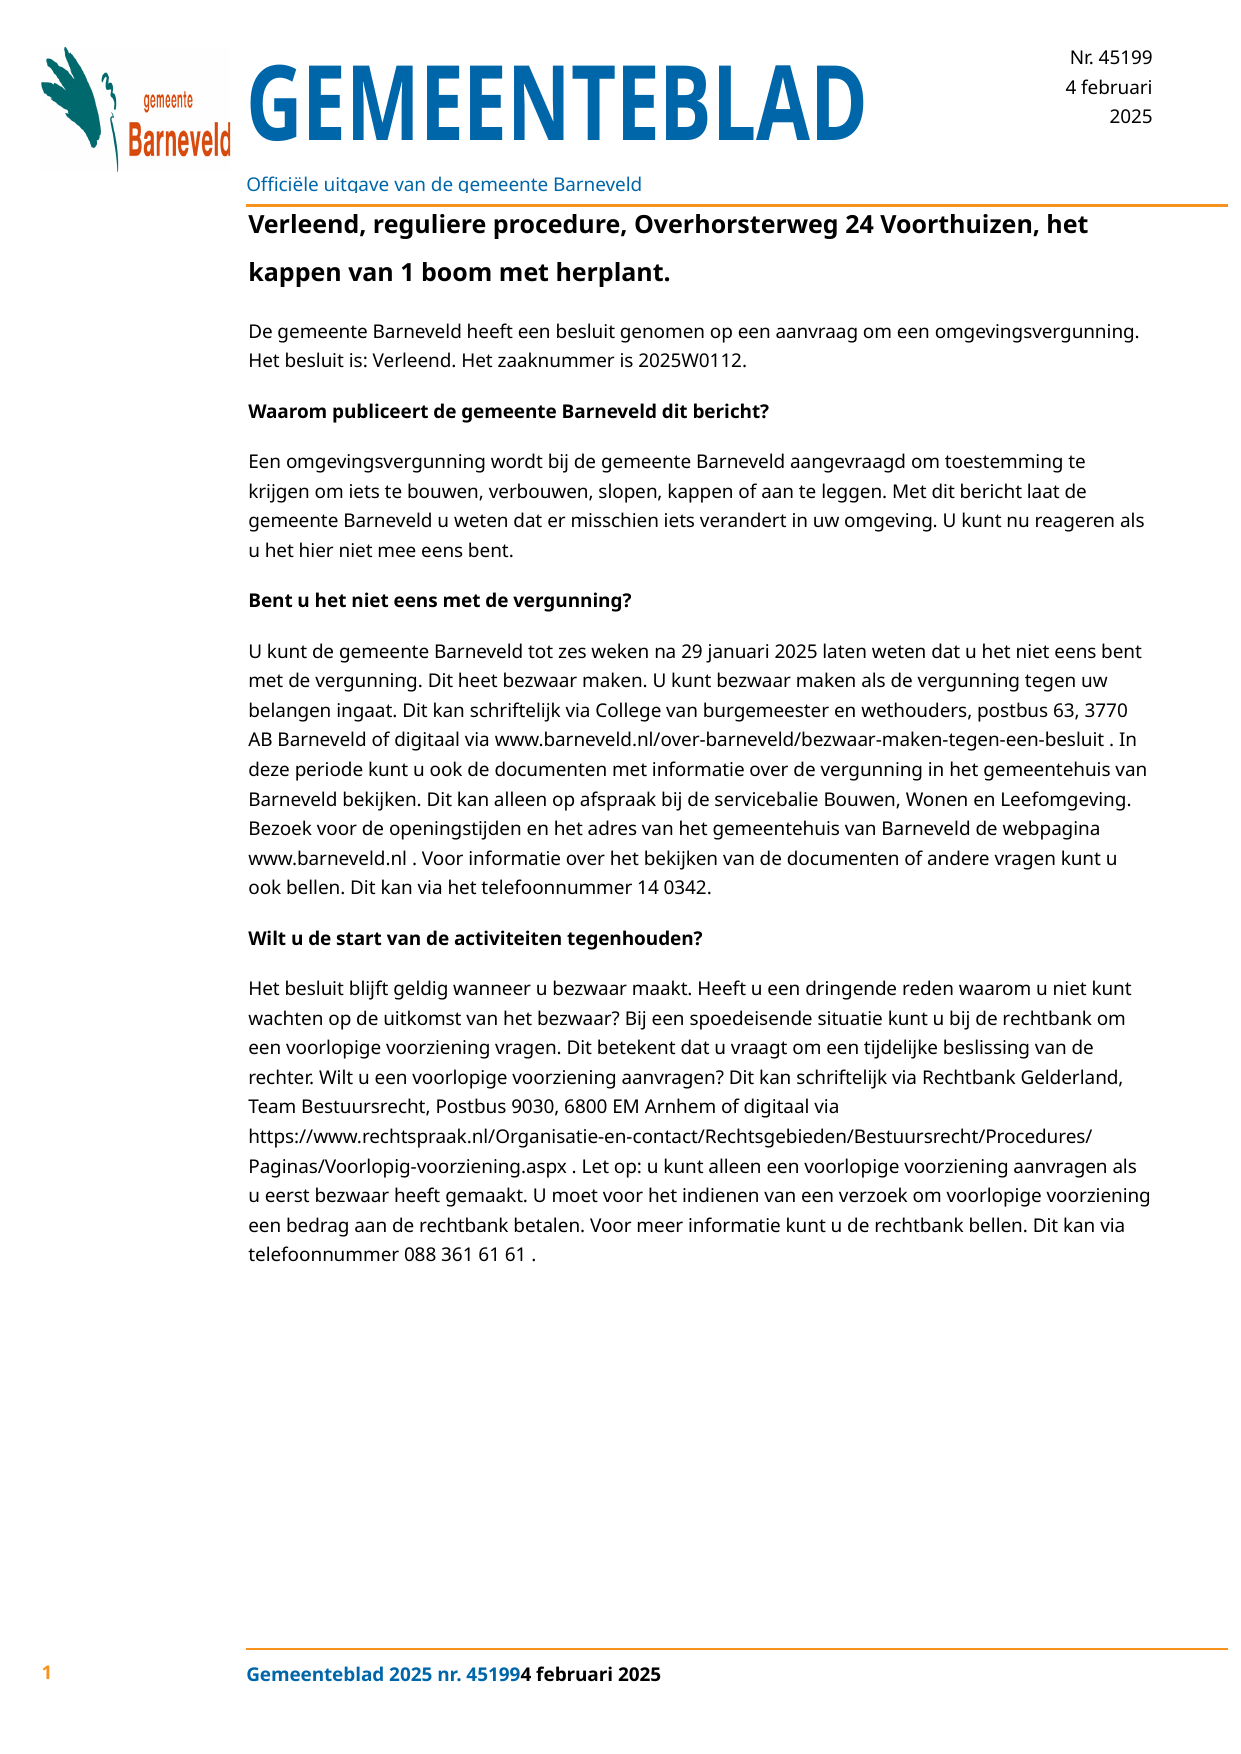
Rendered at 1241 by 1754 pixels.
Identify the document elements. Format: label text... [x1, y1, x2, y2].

text Het besluit blijft geldig wanneer u bezwaar maakt. Heeft u een dringende reden waarom u niet kunt wachten op de uitkomst van het bezwaar? Bij een spoedeisende situatie kunt u bij de rechtbank om een voorlopige voorziening vragen. Dit betekent dat u vraagt om een tijdelijke beslissing van de rechter. Wilt u een voorlopige voorziening aanvragen? Dit kan schriftelijk via Rechtbank Gelderland, Team Bestuursrecht, Postbus 9030, 6800 EM Arnhem of digitaal via https://www.rechtspraak.nl/Organisatie-en-contact/Rechtsgebieden/Bestuursrecht/Procedures/Paginas/Voorlopig-voorziening.aspx . Let op: u kunt alleen een voorlopige voorziening aanvragen als u eerst bezwaar heeft gemaakt. U moet voor het indienen van een verzoek om voorlopige voorziening een bedrag aan de rechtbank betalen. Voor meer informatie kunt u de rechtbank bellen. Dit kan via telefoonnummer 088 361 61 61 . [248, 975, 1152, 1267]
text Bent u het niet eens met de vergunning? [248, 587, 1152, 613]
text Wilt u de start van de activiteiten tegenhouden? [248, 925, 1152, 951]
text Waarom publiceert de gemeente Barneveld dit bericht? [248, 398, 1152, 424]
text U kunt de gemeente Barneveld tot zes weken na 29 januari 2025 laten weten dat u het niet eens bent met de vergunning. Dit heet bezwaar maken. U kunt bezwaar maken als de vergunning tegen uw belangen ingaat. Dit kan schriftelijk via College van burgemeester en wethouders, postbus 63, 3770 AB Barneveld of digitaal via www.barneveld.nl/over-barneveld/bezwaar-maken-tegen-een-besluit . In deze periode kunt u ook de documenten met informatie over de vergunning in het gemeentehuis van Barneveld bekijken. Dit kan alleen op afspraak bij de servicebalie Bouwen, Wonen en Leefomgeving. Bezoek voor de openingstijden en het adres van het gemeentehuis van Barneveld de webpagina www.barneveld.nl . Voor informatie over het bekijken van de documenten of andere vragen kunt u ook bellen. Dit kan via het telefoonnummer 14 0342. [248, 638, 1152, 900]
text De gemeente Barneveld heeft een besluit genomen op een aanvraag om een omgevingsvergunning. Het besluit is: Verleend. Het zaaknummer is 2025W0112. [248, 318, 1152, 373]
picture [41, 47, 231, 172]
text Verleend, reguliere procedure, Overhorsterweg 24 Voorthuizen, het kappen van 1 boom met herplant. [248, 207, 1152, 288]
text Een omgevingsvergunning wordt bij de gemeente Barneveld aangevraagd om toestemming te krijgen om iets te bouwen, verbouwen, slopen, kappen of aan te leggen. Met dit bericht laat de gemeente Barneveld u weten dat er misschien iets verandert in uw omgeving. U kunt nu reageren als u het hier niet mee eens bent. [248, 448, 1152, 563]
